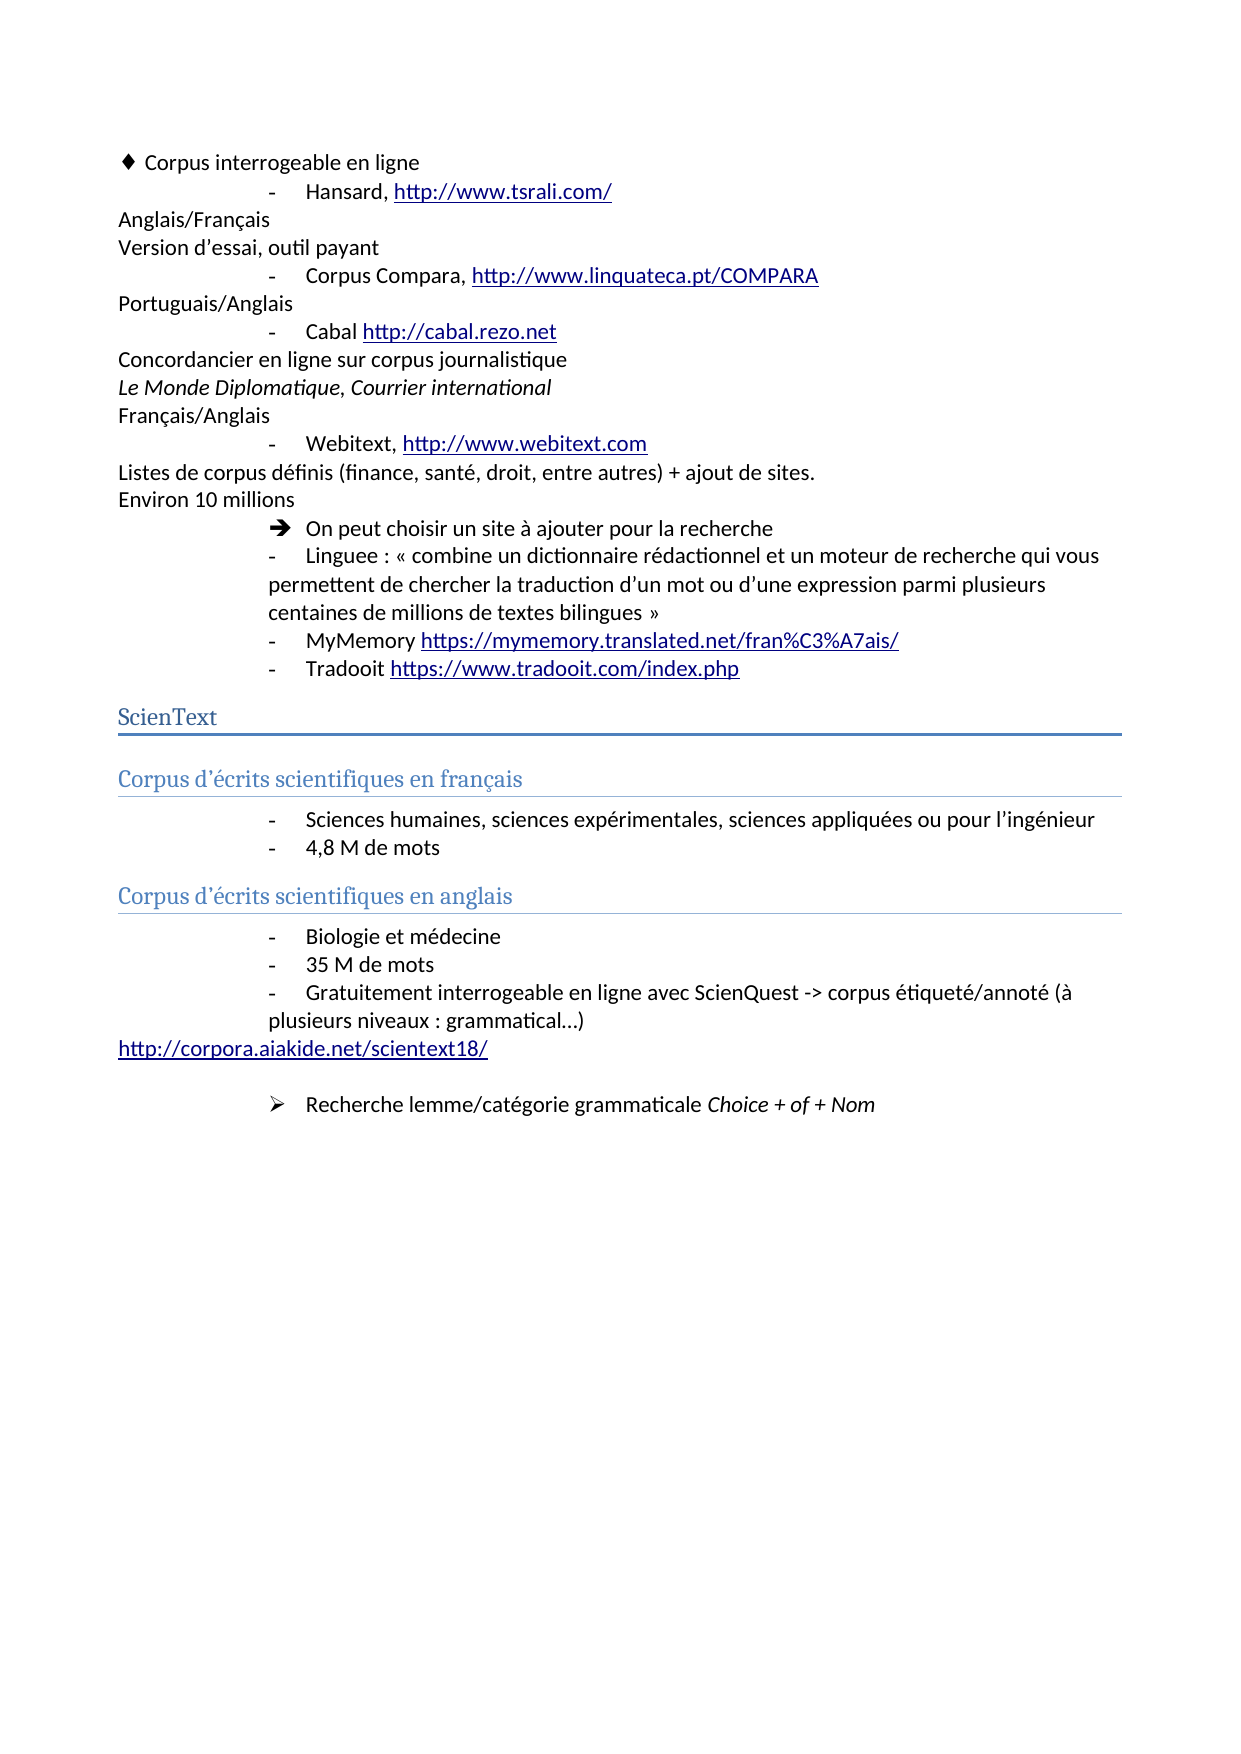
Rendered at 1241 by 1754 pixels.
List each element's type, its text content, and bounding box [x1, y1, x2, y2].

list Français/Anglais [118, 402, 1122, 429]
subtitle ScienText [118, 703, 1122, 733]
list 4,8 M de mots [231, 833, 1122, 861]
list Recherche lemme/catégorie grammaticale Choice + of + Nom [231, 1090, 1122, 1118]
list Concordancier en ligne sur corpus journalistique [118, 346, 1122, 373]
list Sciences humaines, sciences expérimentales, sciences appliquées ou pour l’ingénieur [231, 805, 1122, 833]
list Cabal http://cabal.rezo.net [231, 317, 1122, 346]
list MyMemory https://mymemory.translated.net/fran%C3%A7ais/ [231, 626, 1122, 654]
text ♦ Corpus interrogeable en ligne [118, 146, 1122, 177]
subtitle Corpus d’écrits scientifiques en anglais [118, 882, 1122, 913]
list Biologie et médecine [231, 922, 1122, 950]
list Linguee : « combine un dictionnaire rédactionnel et un moteur de recherche qui vous permettent de chercher la traduction d’un mot ou d’une expression parmi plusieurs centaines de millions de textes bilingues » [231, 542, 1122, 626]
list Gratuitement interrogeable en ligne avec ScienQuest -> corpus étiqueté/annoté (à plusieurs niveaux : grammatical…) [231, 978, 1122, 1034]
list Portuguais/Anglais [118, 289, 1122, 317]
list Environ 10 millions [118, 486, 1122, 514]
list Version d’essai, outil payant [118, 233, 1122, 261]
subtitle Corpus d’écrits scientifiques en français [118, 765, 1122, 796]
list Listes de corpus définis (finance, santé, droit, entre autres) + ajout de sites. [118, 458, 1122, 486]
list Tradooit https://www.tradooit.com/index.php [231, 654, 1122, 682]
list On peut choisir un site à ajouter pour la recherche [231, 514, 1122, 542]
list Le Monde Diplomatique, Courrier international [118, 373, 1122, 402]
list Hansard, http://www.tsrali.com/ [231, 177, 1122, 205]
list http://corpora.aiakide.net/scientext18/ [118, 1034, 1122, 1062]
list Webitext, http://www.webitext.com [231, 429, 1122, 458]
list 35 M de mots [231, 950, 1122, 978]
list Corpus Compara, http://www.linquateca.pt/COMPARA [231, 261, 1122, 289]
list Anglais/Français [118, 205, 1122, 233]
